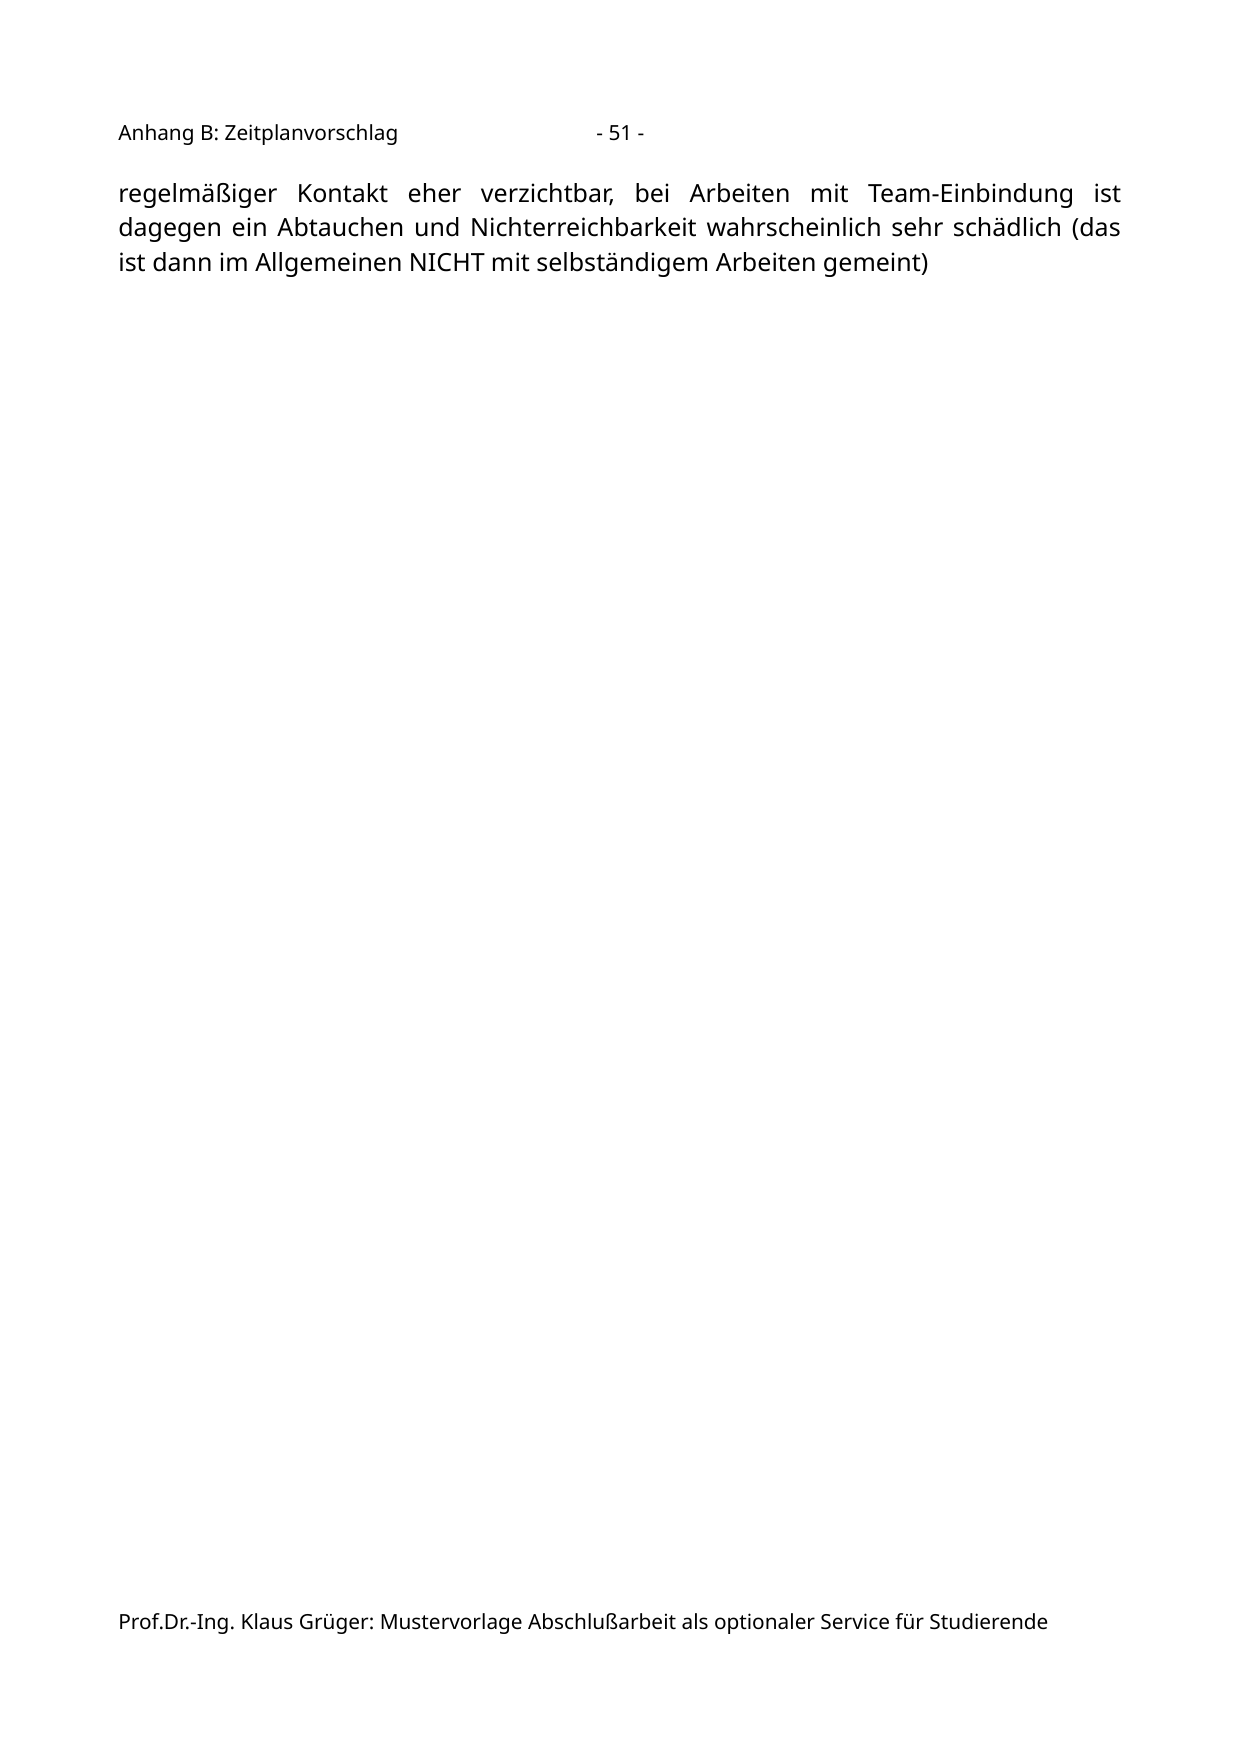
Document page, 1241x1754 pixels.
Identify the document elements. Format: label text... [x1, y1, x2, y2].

text regelmäßiger Kontakt eher verzichtbar, bei Arbeiten mit Team-Einbindung ist dagegen ein Abtauchen und Nichterreichbarkeit wahrscheinlich sehr schädlich (das ist dann im Allgemeinen NICHT mit selbständigem Arbeiten gemeint) [118, 176, 1122, 278]
